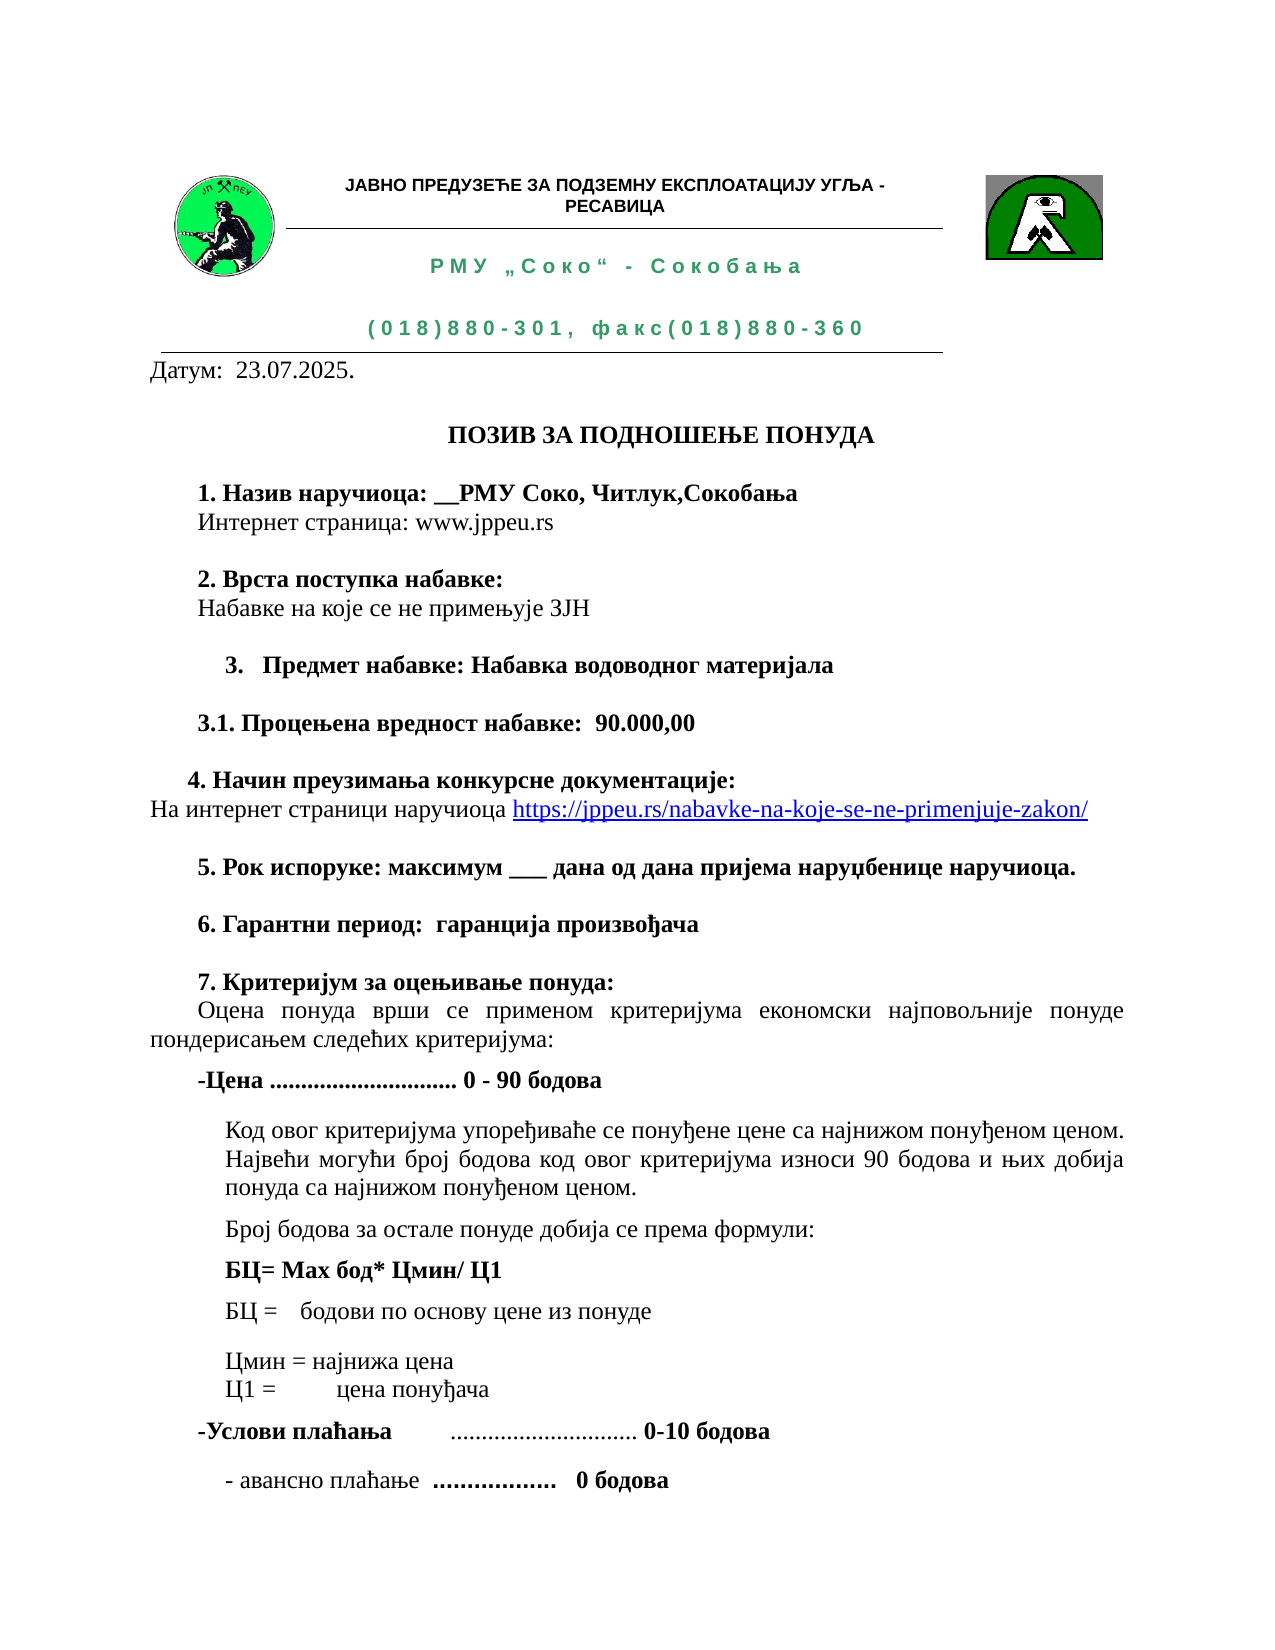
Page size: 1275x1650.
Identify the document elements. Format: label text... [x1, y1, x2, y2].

table_cell РМУ „Соко“ - Сокобања (018)880-301, факс(018)880-360 [286, 229, 943, 352]
text Ц1 = цена понуђача [225, 1374, 1125, 1403]
text 6. Гарантни период: гаранција произвођача [150, 909, 1125, 938]
table_header ЈАВНО ПРЕДУЗЕЋЕ ЗА ПОДЗЕМНУ ЕКСПЛОАТАЦИЈУ УГЉА - РЕСАВИЦА [286, 150, 943, 228]
text 3.1. Процењена вредност набавке: 90.000,00 [150, 708, 1125, 737]
text 1. Назив наручиоца: __РМУ Соко, Читлук,Сокобања [150, 478, 1125, 507]
text На интернет страници наручиоца https://jppeu.rs/nabavke-na-koje-se-ne-primenjuje-zakon/ [150, 794, 1125, 823]
text Датум: 23.07.2025. [150, 353, 1125, 384]
text 7. Критеријум за оцењивање понуда: [150, 967, 1125, 995]
text Код овог критеријума упоређиваће се понуђене цене са најнижом понуђеном ценом. Највећи могући број бодова код овог критеријума износи 90 бодова и њих добија понуда са најнижом понуђеном ценом. [225, 1115, 1125, 1201]
text Оцена понуда врши се применом критеријума економски најповољније понуде пондерисањем следећих критеријума: [150, 995, 1125, 1053]
text 2. Врста поступка набавке: [150, 564, 1125, 593]
text БЦ= Маx бод* Цмин/ Ц1 [225, 1255, 1125, 1284]
text -Услови плаћања .............................. 0-10 бодова [150, 1416, 1125, 1444]
text 4. Начин преузимања конкурсне документације: [150, 765, 1125, 794]
text Набавке на које се не примењује ЗЈН [150, 593, 1125, 622]
text Интернет страница: www.jppeu.rs [150, 507, 1125, 535]
picture [173, 175, 275, 277]
list Предмет набавке: Набавка водоводног материјала [225, 650, 1125, 679]
text БЦ = бодови по основу цене из понуде [225, 1296, 1125, 1325]
text -Цена .............................. 0 - 90 бодова [150, 1065, 1125, 1094]
text 5. Рок испоруке: максимум ___ дана од дана пријема наруџбенице наручиоца. [150, 852, 1125, 880]
text Цмин = најнижа цена [225, 1346, 1125, 1374]
picture [985, 175, 1103, 260]
text Број бодова за остале понуде добија се према формули: [225, 1214, 1125, 1242]
text ПОЗИВ ЗА ПОДНОШЕЊЕ ПОНУДА [150, 420, 1125, 449]
text - авансно плаћање .................. 0 бодова [225, 1465, 1125, 1494]
table_header [943, 150, 1145, 352]
table_header [161, 150, 286, 352]
